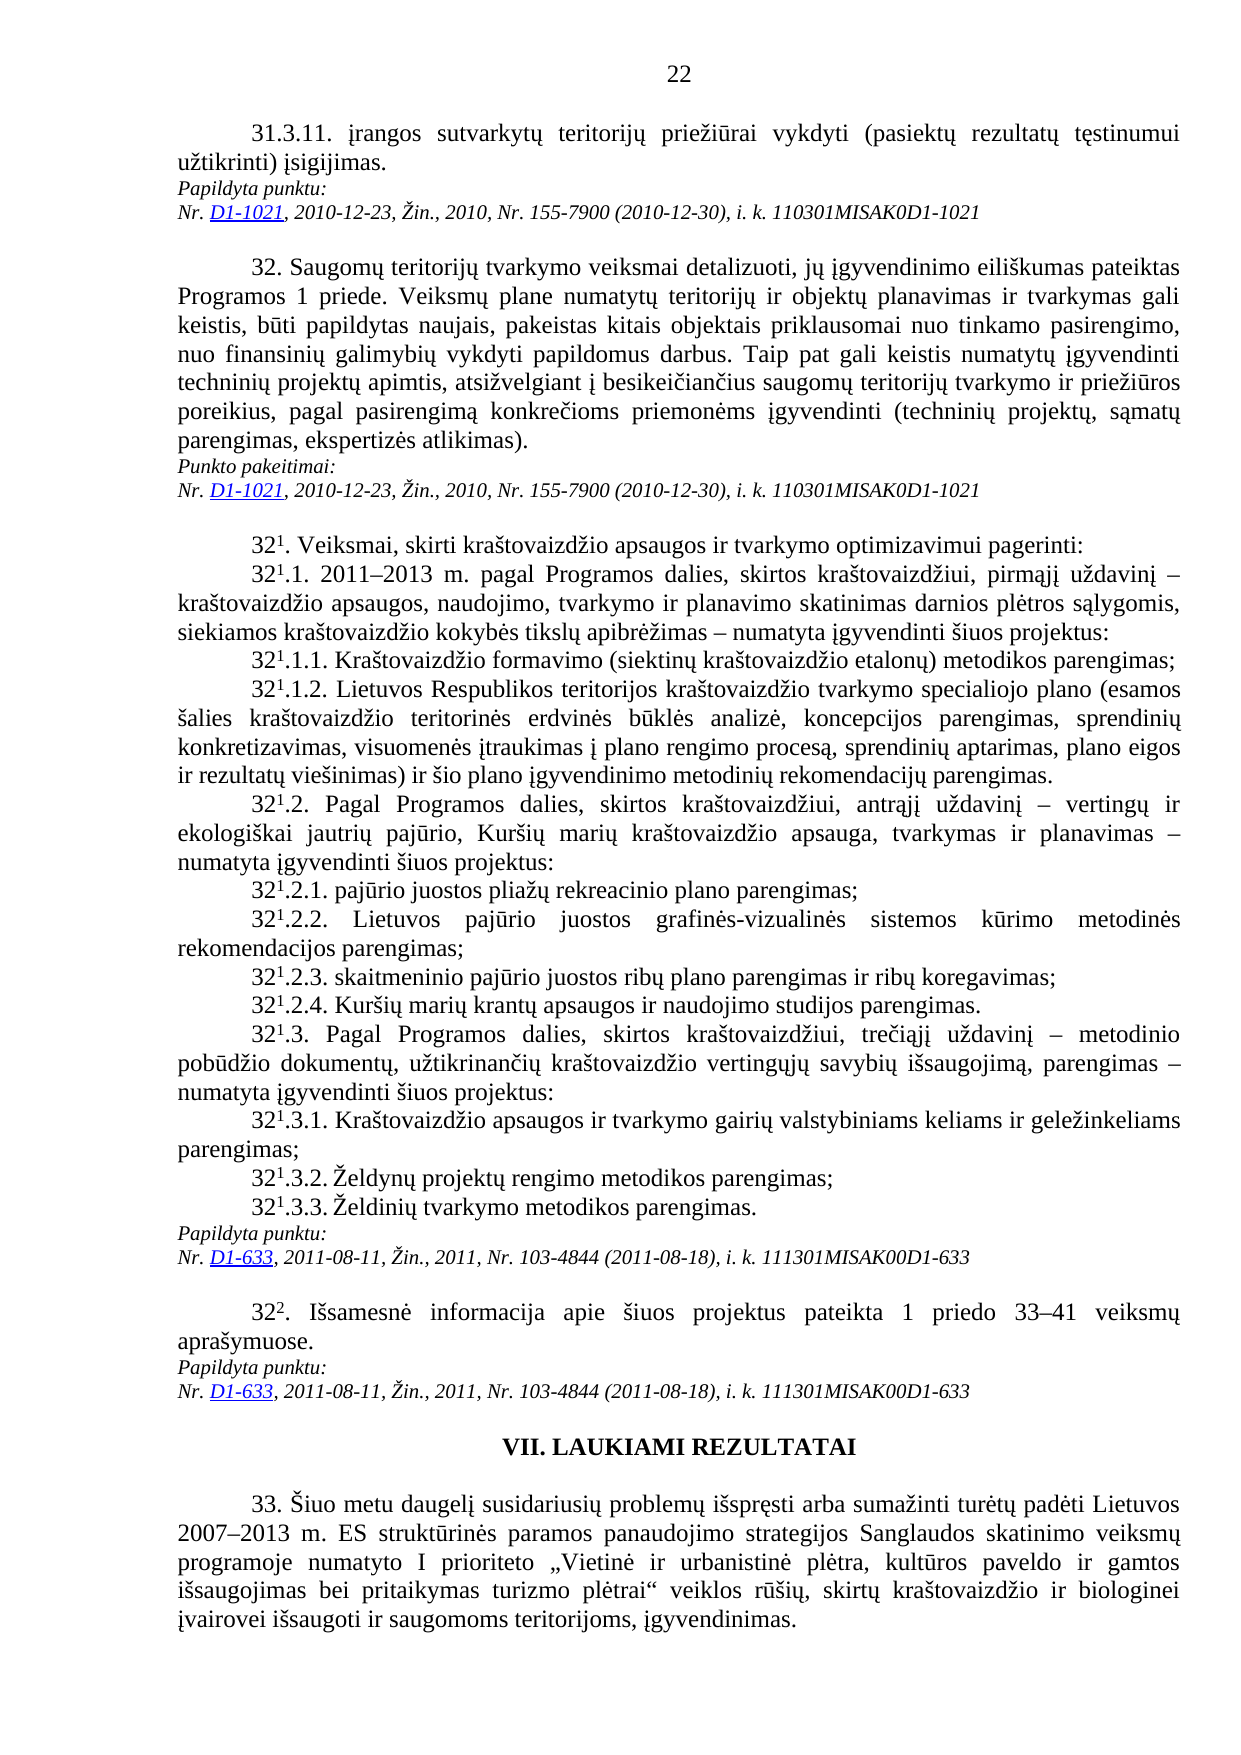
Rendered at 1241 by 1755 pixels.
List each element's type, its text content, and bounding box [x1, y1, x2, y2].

text Papildyta punktu: [177, 1221, 1181, 1245]
text 321. Veiksmai, skirti kraštovaizdžio apsaugos ir tvarkymo optimizavimui pagerinti: [177, 531, 1181, 559]
text 321.3.3. Želdinių tvarkymo metodikos parengimas. [177, 1192, 1181, 1221]
text 321.2.3. skaitmeninio pajūrio juostos ribų plano parengimas ir ribų koregavimas; [177, 962, 1181, 991]
text VII. LAUKIAMI REZULTATAI [177, 1432, 1181, 1461]
text 322. Išsamesnė informacija apie šiuos projektus pateikta 1 priedo 33–41 veiksmų aprašymuose. [177, 1297, 1181, 1355]
text 321.2. Pagal Programos dalies, skirtos kraštovaizdžiui, antrąjį uždavinį – vertingų ir ekologiškai jautrių pajūrio, Kuršių marių kraštovaizdžio apsauga, tvarkymas ir planavimas – numatyta įgyvendinti šiuos projektus: [177, 789, 1181, 876]
text 321.3.1. Kraštovaizdžio apsaugos ir tvarkymo gairių valstybiniams keliams ir geležinkeliams parengimas; [177, 1106, 1181, 1163]
text 321.2.1. pajūrio juostos pliažų rekreacinio plano parengimas; [177, 876, 1181, 904]
text Papildyta punktu: [177, 176, 1181, 200]
text Nr. D1-1021, 2010-12-23, Žin., 2010, Nr. 155-7900 (2010-12-30), i. k. 110301MISAK0D1-1021 [177, 200, 1181, 224]
text 321.2.2. Lietuvos pajūrio juostos grafinės-vizualinės sistemos kūrimo metodinės rekomendacijos parengimas; [177, 904, 1181, 962]
text Nr. D1-1021, 2010-12-23, Žin., 2010, Nr. 155-7900 (2010-12-30), i. k. 110301MISAK0D1-1021 [177, 478, 1181, 502]
text Nr. D1-633, 2011-08-11, Žin., 2011, Nr. 103-4844 (2011-08-18), i. k. 111301MISAK00D1-633 [177, 1379, 1181, 1403]
text Papildyta punktu: [177, 1355, 1181, 1379]
text 321.1.2. Lietuvos Respublikos teritorijos kraštovaizdžio tvarkymo specialiojo plano (esamos šalies kraštovaizdžio teritorinės erdvinės būklės analizė, koncepcijos parengimas, sprendinių konkretizavimas, visuomenės įtraukimas į plano rengimo procesą, sprendinių aptarimas, plano eigos ir rezultatų viešinimas) ir šio plano įgyvendinimo metodinių rekomendacijų parengimas. [177, 674, 1181, 789]
text 31.3.11. įrangos sutvarkytų teritorijų priežiūrai vykdyti (pasiektų rezultatų tęstinumui užtikrinti) įsigijimas. [177, 118, 1181, 176]
text Punkto pakeitimai: [177, 454, 1181, 478]
text 321.3.2. Želdynų projektų rengimo metodikos parengimas; [177, 1163, 1181, 1192]
text 321.1. 2011–2013 m. pagal Programos dalies, skirtos kraštovaizdžiui, pirmąjį uždavinį – kraštovaizdžio apsaugos, naudojimo, tvarkymo ir planavimo skatinimas darnios plėtros sąlygomis, siekiamos kraštovaizdžio kokybės tikslų apibrėžimas – numatyta įgyvendinti šiuos projektus: [177, 559, 1181, 646]
text 321.3. Pagal Programos dalies, skirtos kraštovaizdžiui, trečiąjį uždavinį – metodinio pobūdžio dokumentų, užtikrinančių kraštovaizdžio vertingųjų savybių išsaugojimą, parengimas – numatyta įgyvendinti šiuos projektus: [177, 1019, 1181, 1106]
text Nr. D1-633, 2011-08-11, Žin., 2011, Nr. 103-4844 (2011-08-18), i. k. 111301MISAK00D1-633 [177, 1245, 1181, 1269]
text 33. Šiuo metu daugelį susidariusių problemų išspręsti arba sumažinti turėtų padėti Lietuvos 2007–2013 m. ES struktūrinės paramos panaudojimo strategijos Sanglaudos skatinimo veiksmų programoje numatyto I prioriteto „Vietinė ir urbanistinė plėtra, kultūros paveldo ir gamtos išsaugojimas bei pritaikymas turizmo plėtrai“ veiklos rūšių, skirtų kraštovaizdžio ir biologinei įvairovei išsaugoti ir saugomoms teritorijoms, įgyvendinimas. [177, 1489, 1181, 1633]
text 321.2.4. Kuršių marių krantų apsaugos ir naudojimo studijos parengimas. [177, 991, 1181, 1019]
text 321.1.1. Kraštovaizdžio formavimo (siektinų kraštovaizdžio etalonų) metodikos parengimas; [177, 646, 1181, 674]
text 32. Saugomų teritorijų tvarkymo veiksmai detalizuoti, jų įgyvendinimo eiliškumas pateiktas Programos 1 priede. Veiksmų plane numatytų teritorijų ir objektų planavimas ir tvarkymas gali keistis, būti papildytas naujais, pakeistas kitais objektais priklausomai nuo tinkamo pasirengimo, nuo finansinių galimybių vykdyti papildomus darbus. Taip pat gali keistis numatytų įgyvendinti techninių projektų apimtis, atsižvelgiant į besikeičiančius saugomų teritorijų tvarkymo ir priežiūros poreikius, pagal pasirengimą konkrečioms priemonėms įgyvendinti (techninių projektų, sąmatų parengimas, ekspertizės atlikimas). [177, 252, 1181, 454]
